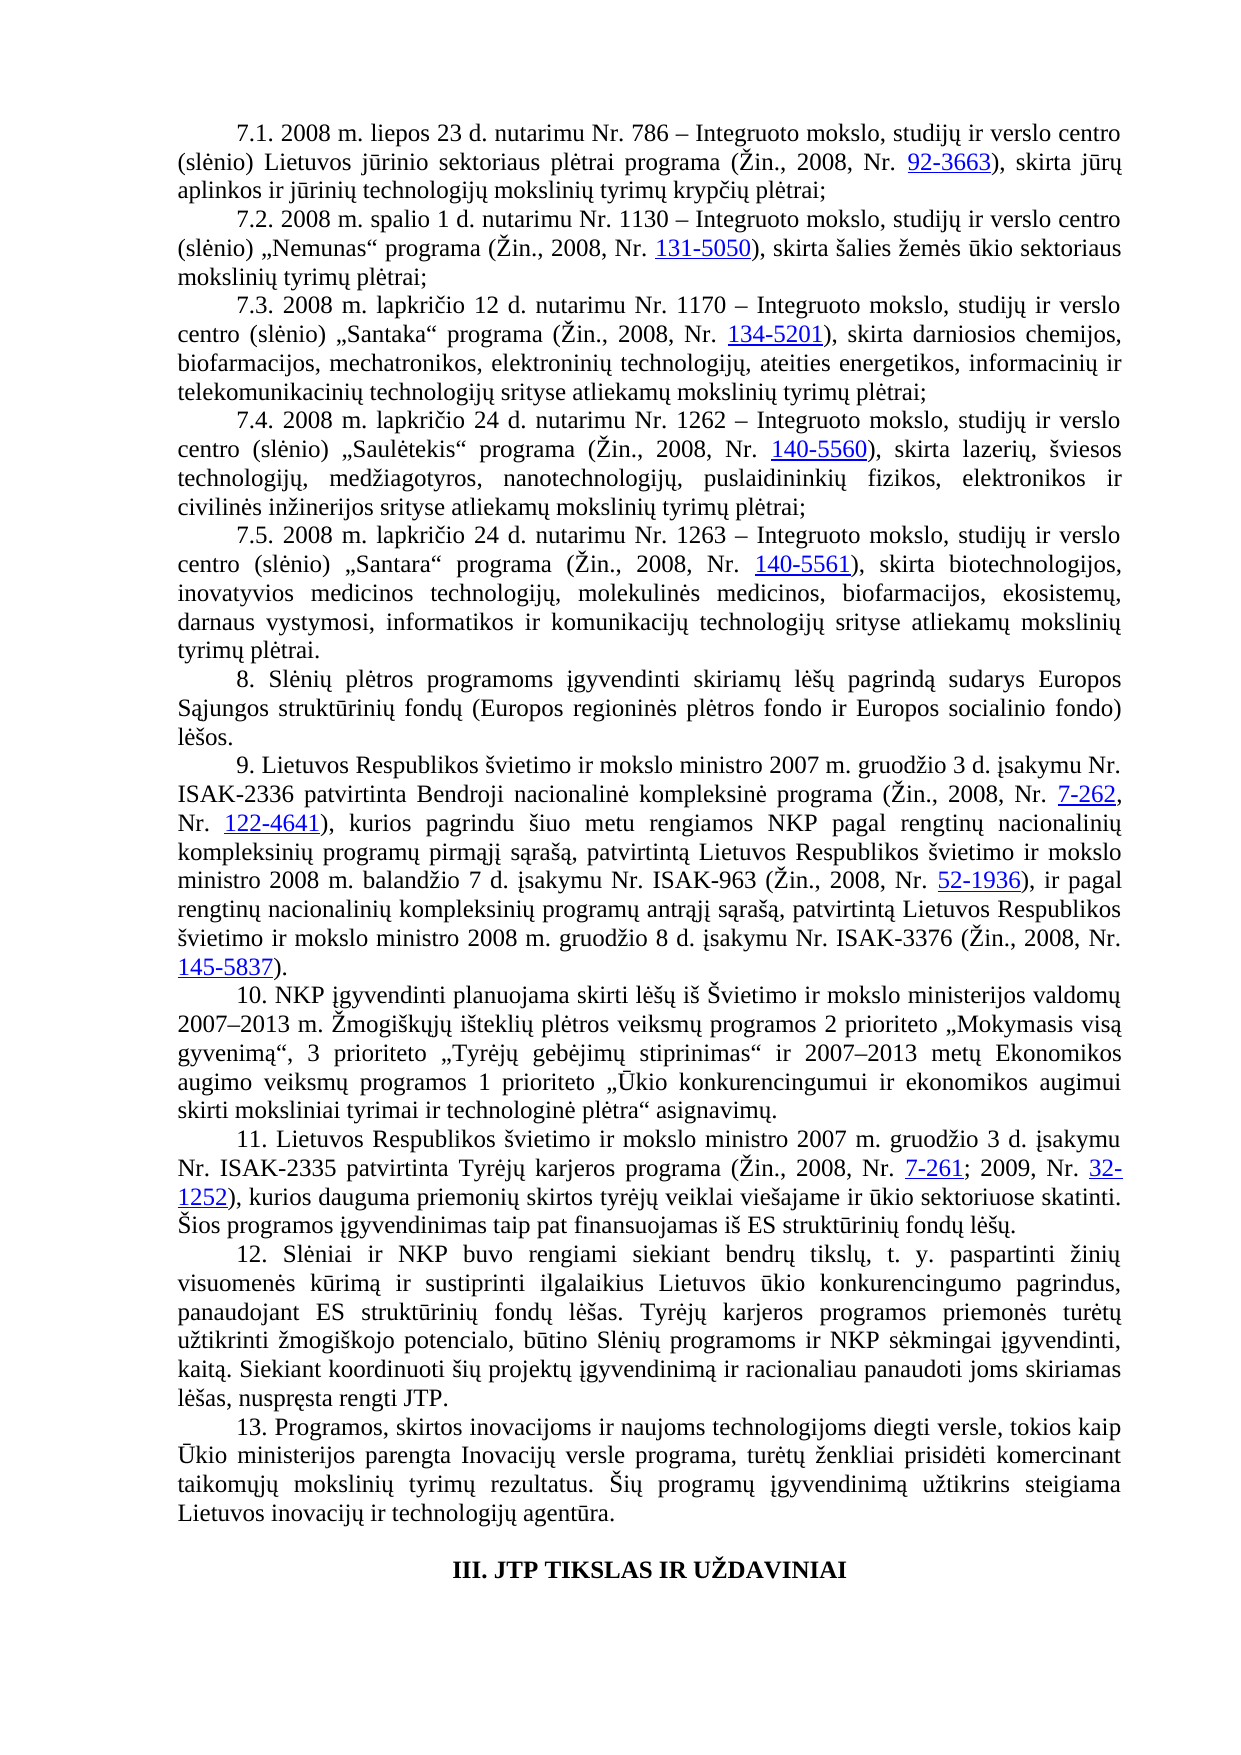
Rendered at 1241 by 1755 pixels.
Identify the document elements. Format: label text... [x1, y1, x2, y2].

text 10. NKP įgyvendinti planuojama skirti lėšų iš Švietimo ir mokslo ministerijos valdomų 2007–2013 m. Žmogiškųjų išteklių plėtros veiksmų programos 2 prioriteto „Mokymasis visą gyvenimą“, 3 prioriteto „Tyrėjų gebėjimų stiprinimas“ ir 2007–2013 metų Ekonomikos augimo veiksmų programos 1 prioriteto „Ūkio konkurencingumui ir ekonomikos augimui skirti moksliniai tyrimai ir technologinė plėtra“ asignavimų. [177, 981, 1122, 1124]
text 7.5. 2008 m. lapkričio 24 d. nutarimu Nr. 1263 – Integruoto mokslo, studijų ir verslo centro (slėnio) „Santara“ programa (Žin., 2008, Nr. 140-5561), skirta biotechnologijos, inovatyvios medicinos technologijų, molekulinės medicinos, biofarmacijos, ekosistemų, darnaus vystymosi, informatikos ir komunikacijų technologijų srityse atliekamų mokslinių tyrimų plėtrai. [177, 521, 1122, 664]
text 13. Programos, skirtos inovacijoms ir naujoms technologijoms diegti versle, tokios kaip Ūkio ministerijos parengta Inovacijų versle programa, turėtų ženkliai prisidėti komercinant taikomųjų mokslinių tyrimų rezultatus. Šių programų įgyvendinimą užtikrins steigiama Lietuvos inovacijų ir technologijų agentūra. [177, 1412, 1122, 1527]
text 12. Slėniai ir NKP buvo rengiami siekiant bendrų tikslų, t. y. paspartinti žinių visuomenės kūrimą ir sustiprinti ilgalaikius Lietuvos ūkio konkurencingumo pagrindus, panaudojant ES struktūrinių fondų lėšas. Tyrėjų karjeros programos priemonės turėtų užtikrinti žmogiškojo potencialo, būtino Slėnių programoms ir NKP sėkmingai įgyvendinti, kaitą. Siekiant koordinuoti šių projektų įgyvendinimą ir racionaliau panaudoti joms skiriamas lėšas, nuspręsta rengti JTP. [177, 1239, 1122, 1412]
text 7.4. 2008 m. lapkričio 24 d. nutarimu Nr. 1262 – Integruoto mokslo, studijų ir verslo centro (slėnio) „Saulėtekis“ programa (Žin., 2008, Nr. 140-5560), skirta lazerių, šviesos technologijų, medžiagotyros, nanotechnologijų, puslaidininkių fizikos, elektronikos ir civilinės inžinerijos srityse atliekamų mokslinių tyrimų plėtrai; [177, 406, 1122, 521]
text 7.1. 2008 m. liepos 23 d. nutarimu Nr. 786 – Integruoto mokslo, studijų ir verslo centro (slėnio) Lietuvos jūrinio sektoriaus plėtrai programa (Žin., 2008, Nr. 92-3663), skirta jūrų aplinkos ir jūrinių technologijų mokslinių tyrimų krypčių plėtrai; [177, 118, 1122, 204]
text 7.2. 2008 m. spalio 1 d. nutarimu Nr. 1130 – Integruoto mokslo, studijų ir verslo centro (slėnio) „Nemunas“ programa (Žin., 2008, Nr. 131-5050), skirta šalies žemės ūkio sektoriaus mokslinių tyrimų plėtrai; [177, 204, 1122, 291]
text 8. Slėnių plėtros programoms įgyvendinti skiriamų lėšų pagrindą sudarys Europos Sąjungos struktūrinių fondų (Europos regioninės plėtros fondo ir Europos socialinio fondo) lėšos. [177, 664, 1122, 751]
text III. JTP TIKSLAS IR UŽDAVINIAI [177, 1556, 1122, 1584]
text 9. Lietuvos Respublikos švietimo ir mokslo ministro 2007 m. gruodžio 3 d. įsakymu Nr. ISAK-2336 patvirtinta Bendroji nacionalinė kompleksinė programa (Žin., 2008, Nr. 7-262, Nr. 122-4641), kurios pagrindu šiuo metu rengiamos NKP pagal rengtinų nacionalinių kompleksinių programų pirmąjį sąrašą, patvirtintą Lietuvos Respublikos švietimo ir mokslo ministro 2008 m. balandžio 7 d. įsakymu Nr. ISAK-963 (Žin., 2008, Nr. 52-1936), ir pagal rengtinų nacionalinių kompleksinių programų antrąjį sąrašą, patvirtintą Lietuvos Respublikos švietimo ir mokslo ministro 2008 m. gruodžio 8 d. įsakymu Nr. ISAK-3376 (Žin., 2008, Nr. 145-5837). [177, 751, 1122, 981]
text 11. Lietuvos Respublikos švietimo ir mokslo ministro 2007 m. gruodžio 3 d. įsakymu Nr. ISAK-2335 patvirtinta Tyrėjų karjeros programa (Žin., 2008, Nr. 7-261; 2009, Nr. 32-1252), kurios dauguma priemonių skirtos tyrėjų veiklai viešajame ir ūkio sektoriuose skatinti. Šios programos įgyvendinimas taip pat finansuojamas iš ES struktūrinių fondų lėšų. [177, 1124, 1122, 1239]
text 7.3. 2008 m. lapkričio 12 d. nutarimu Nr. 1170 – Integruoto mokslo, studijų ir verslo centro (slėnio) „Santaka“ programa (Žin., 2008, Nr. 134-5201), skirta darniosios chemijos, biofarmacijos, mechatronikos, elektroninių technologijų, ateities energetikos, informacinių ir telekomunikacinių technologijų srityse atliekamų mokslinių tyrimų plėtrai; [177, 291, 1122, 406]
